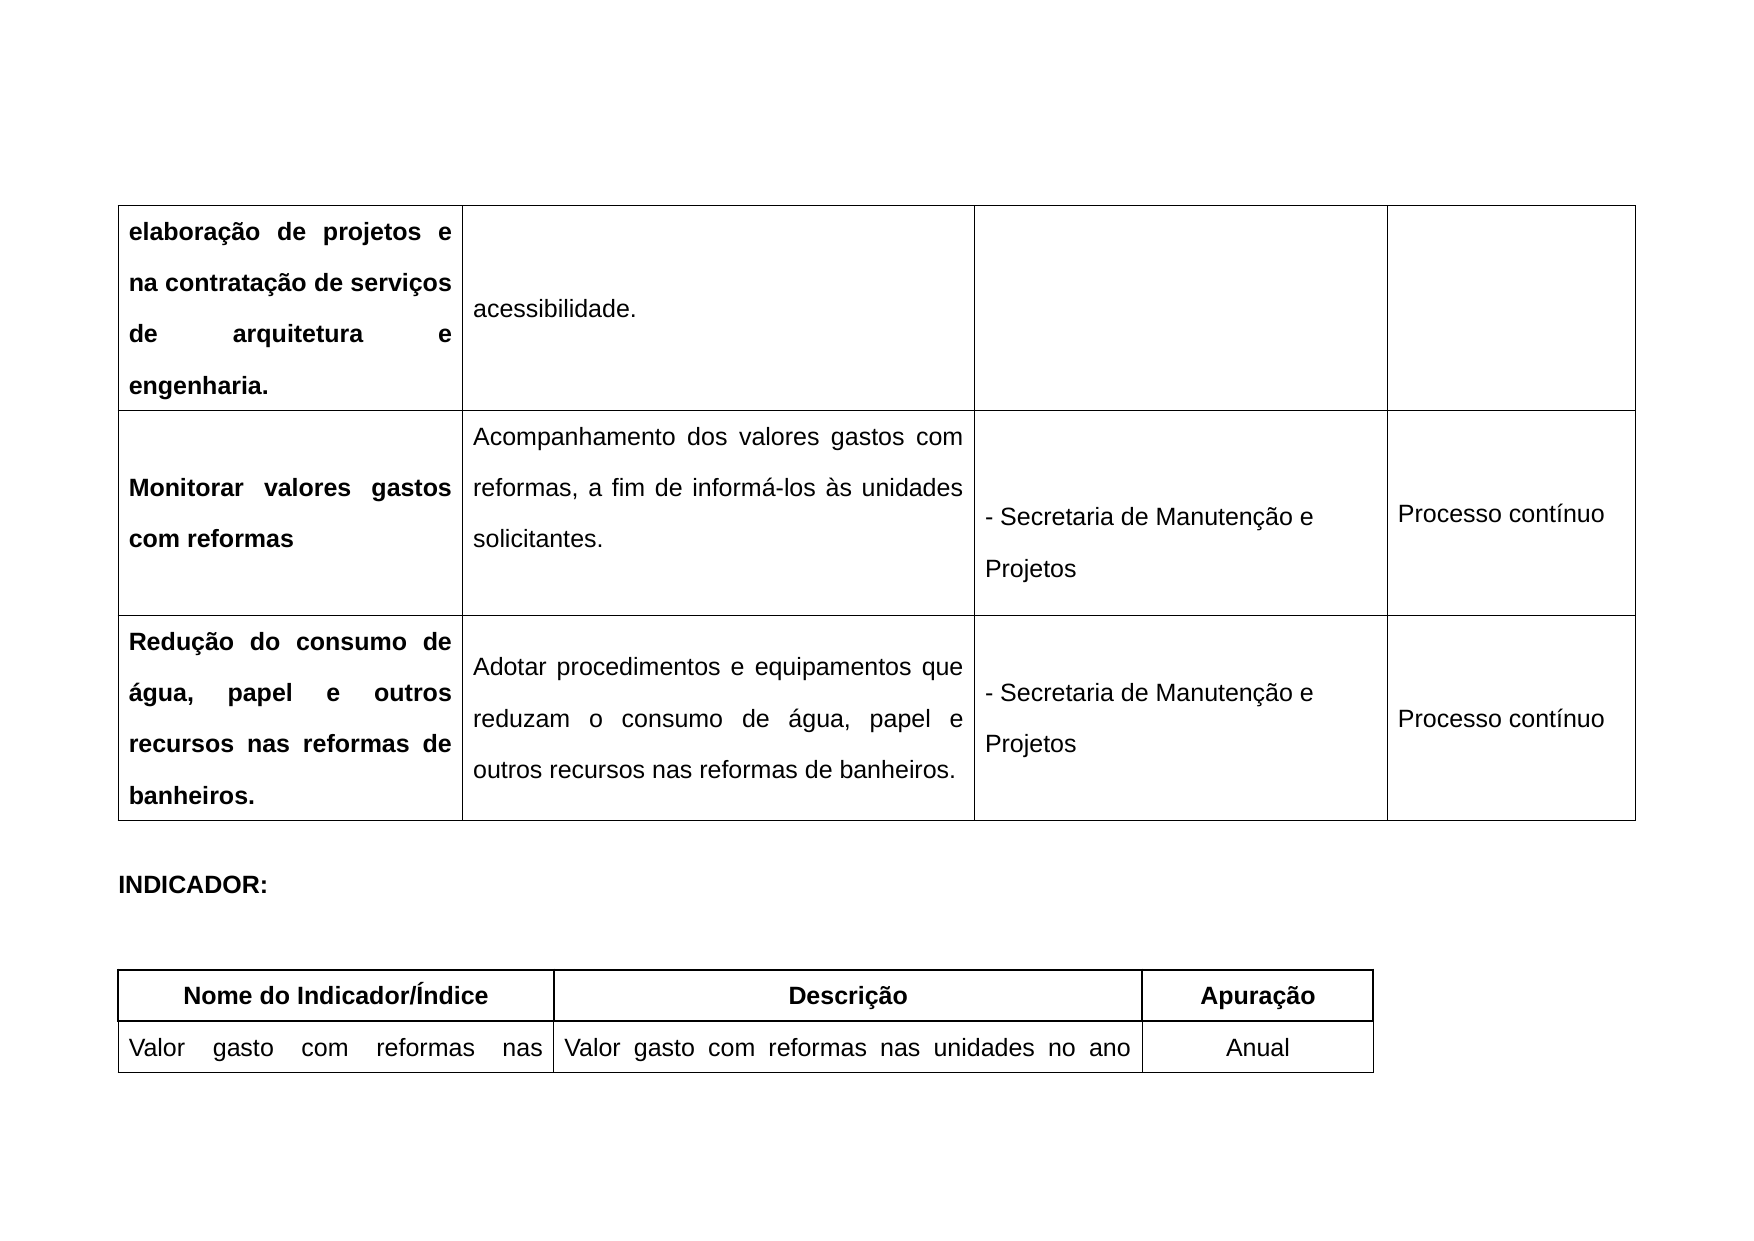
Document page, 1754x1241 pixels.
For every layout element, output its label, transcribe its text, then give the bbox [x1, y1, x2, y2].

table_cell Valor gasto com reformas nas [119, 1022, 553, 1072]
table_cell [975, 206, 1387, 410]
table_cell - Secretaria de Manutenção e Projetos [975, 616, 1387, 820]
table_cell Processo contínuo [1388, 616, 1635, 820]
table_cell Anual [1143, 1022, 1373, 1072]
table_header Apuração [1143, 971, 1372, 1020]
table_cell elaboração de projetos e na contratação de serviços de arquitetura e engenharia. [119, 206, 462, 410]
table_header Nome do Indicador/Índice [119, 971, 553, 1020]
table_cell [1388, 206, 1635, 410]
table_cell - Secretaria de Manutenção e Projetos [975, 411, 1387, 615]
table_cell Monitorar valores gastos com reformas [119, 411, 462, 615]
text INDICADOR: [118, 870, 1636, 899]
table_header Descrição [555, 971, 1141, 1020]
table_cell Redução do consumo de água, papel e outros recursos nas reformas de banheiros. [119, 616, 462, 820]
table_cell Valor gasto com reformas nas unidades no ano [554, 1022, 1142, 1072]
table_cell Processo contínuo [1388, 411, 1635, 615]
table_cell Adotar procedimentos e equipamentos que reduzam o consumo de água, papel e outros recursos nas reformas de banheiros. [463, 616, 974, 820]
table_cell Acompanhamento dos valores gastos com reformas, a fim de informá-los às unidades solicitantes. [463, 411, 974, 615]
table_cell acessibilidade. [463, 206, 974, 410]
